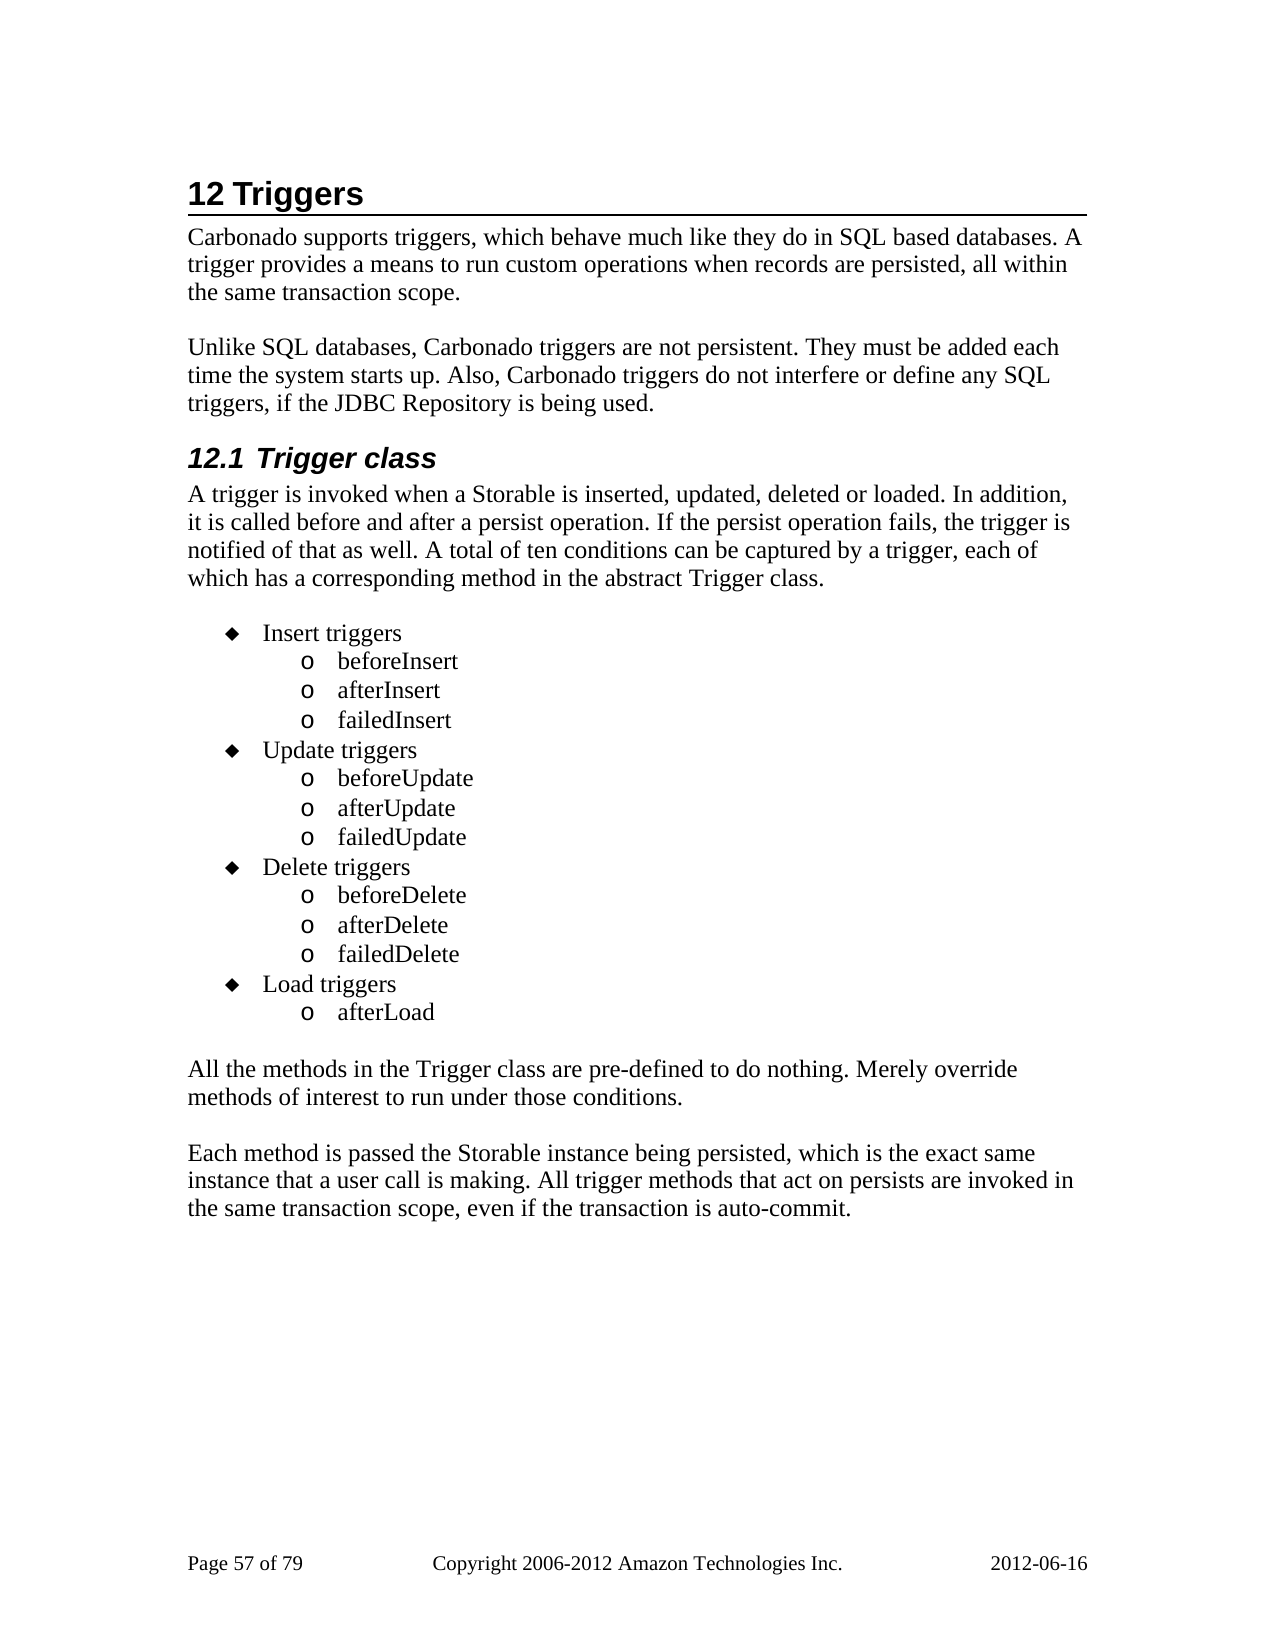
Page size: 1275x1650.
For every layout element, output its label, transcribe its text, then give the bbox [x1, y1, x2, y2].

text Carbonado supports triggers, which behave much like they do in SQL based databases. A trigger provides a means to run custom operations when records are persisted, all within the same transaction scope. [187, 223, 1087, 306]
list failedInsert [300, 706, 1087, 736]
list beforeDelete [300, 881, 1087, 911]
list Update triggers [225, 736, 1087, 764]
list Insert triggers [225, 619, 1087, 647]
list failedUpdate [300, 823, 1087, 853]
list failedDelete [300, 941, 1087, 970]
text All the methods in the Trigger class are pre-defined to do nothing. Merely override methods of interest to run under those conditions. [187, 1056, 1087, 1111]
list beforeUpdate [300, 764, 1087, 794]
list afterLoad [300, 998, 1087, 1028]
text Each method is passed the Storable instance being persisted, which is the exact same instance that a user call is making. All trigger methods that act on persists are invoked in the same transaction scope, even if the transaction is auto-commit. [187, 1139, 1087, 1222]
list afterUpdate [300, 794, 1087, 823]
list afterDelete [300, 911, 1087, 941]
text A trigger is invoked when a Storable is inserted, updated, deleted or loaded. In addition, it is called before and after a persist operation. If the persist operation fails, the trigger is notified of that as well. A total of ten conditions can be captured by a trigger, each of which has a corresponding method in the abstract Trigger class. [187, 481, 1087, 591]
text Unlike SQL databases, Carbonado triggers are not persistent. They must be added each time the system starts up. Also, Carbonado triggers do not interfere or define any SQL triggers, if the JDBC Repository is being used. [187, 333, 1087, 417]
subtitle Trigger class [187, 442, 1087, 474]
list beforeInsert [300, 647, 1087, 677]
list Delete triggers [225, 853, 1087, 881]
subtitle Triggers [187, 175, 1087, 216]
list Load triggers [225, 970, 1087, 998]
list afterInsert [300, 677, 1087, 706]
